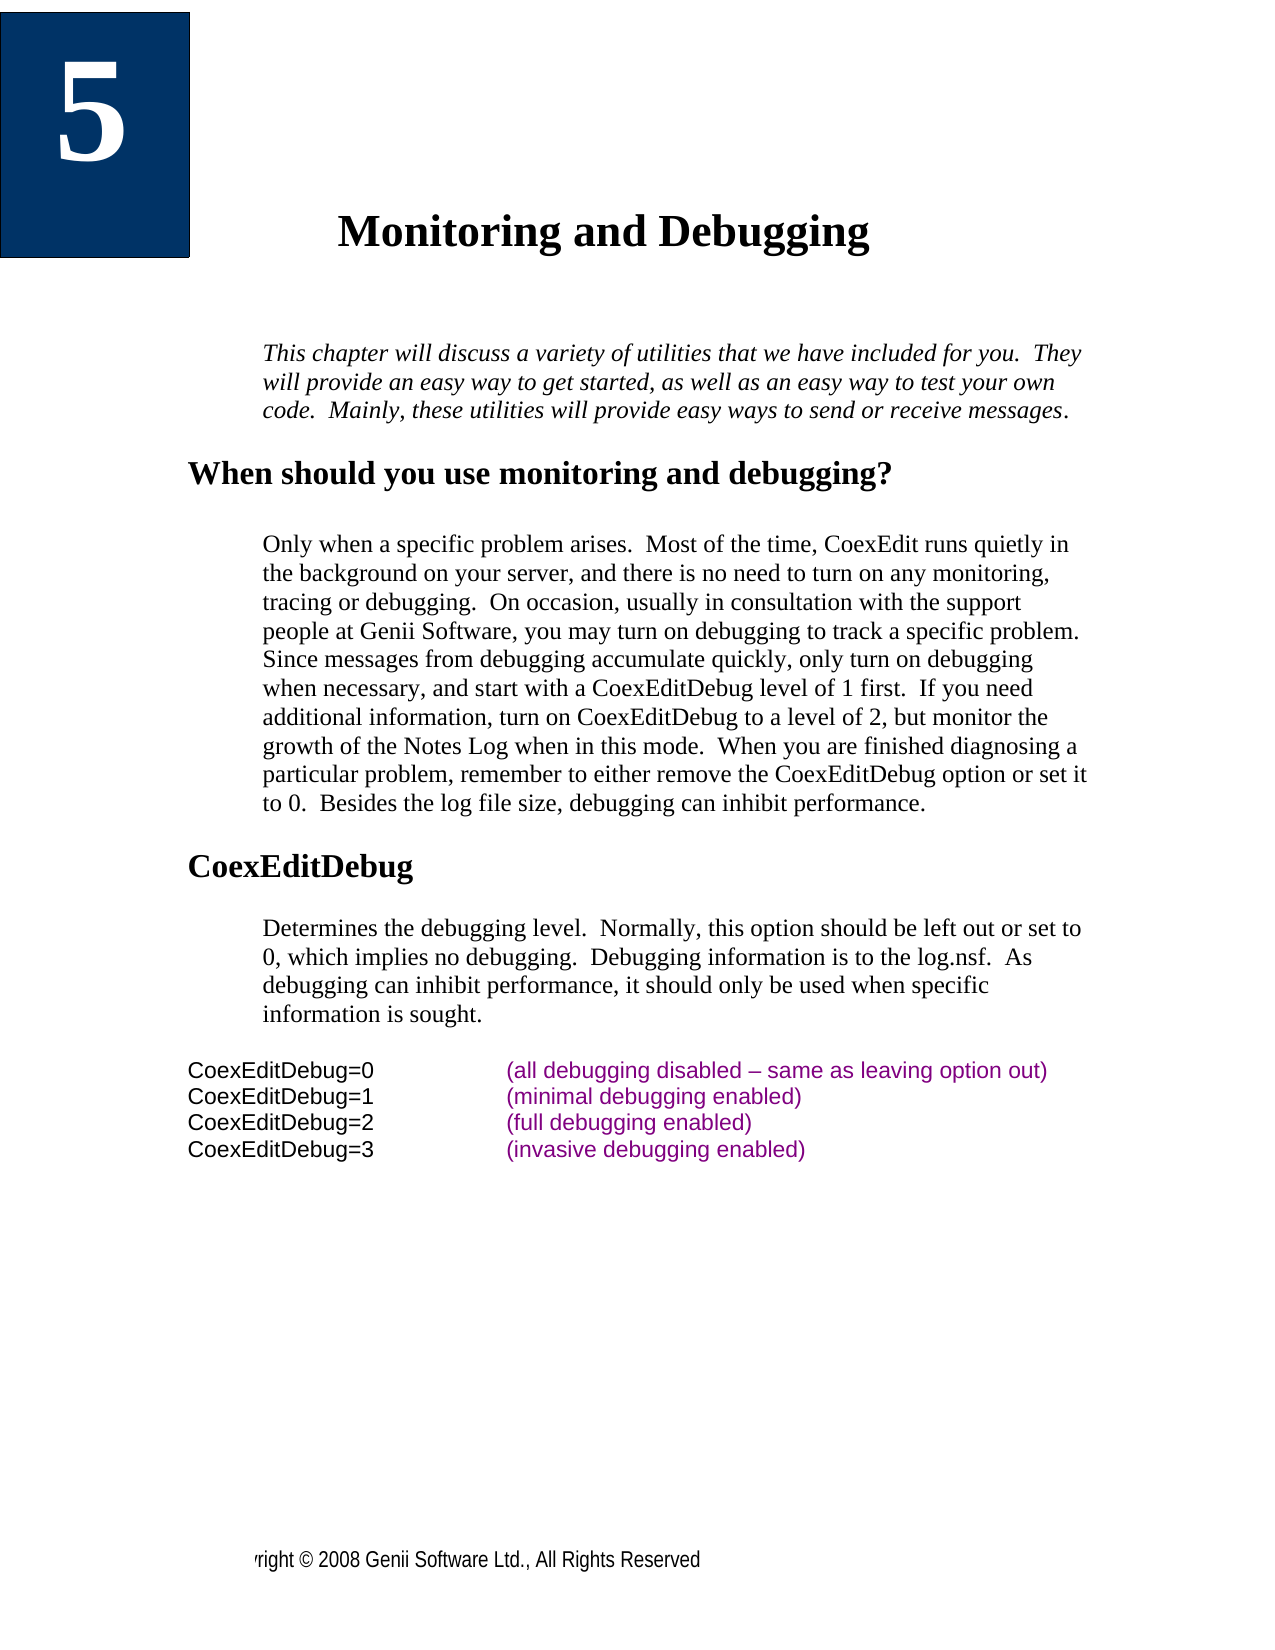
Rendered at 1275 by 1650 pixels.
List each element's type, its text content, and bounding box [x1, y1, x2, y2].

text Monitoring and Debugging [262, 204, 1087, 256]
text This chapter will discuss a variety of utilities that we have included for you. They will provide an easy way to get started, as well as an easy way to test your own code. Mainly, these utilities will provide easy ways to send or receive messages. [262, 338, 1087, 424]
text Only when a specific problem arises. Most of the time, CoexEdit runs quietly in the background on your server, and there is no need to turn on any monitoring, tracing or debugging. On occasion, usually in consultation with the support people at Genii Software, you may turn on debugging to track a specific problem. Since messages from debugging accumulate quickly, only turn on debugging when necessary, and start with a CoexEditDebug level of 1 first. If you need additional information, turn on CoexEditDebug to a level of 2, but monitor the growth of the Notes Log when in this mode. When you are finished diagnosing a particular problem, remember to either remove the CoexEditDebug option or set it to 0. Besides the log file size, debugging can inhibit performance. [262, 529, 1087, 817]
text Determines the debugging level. Normally, this option should be left out or set to 0, which implies no debugging. Debugging information is to the log.nsf. As debugging can inhibit performance, it should only be used when specific information is sought. [262, 913, 1087, 1028]
text CoexEditDebug=1 (minimal debugging enabled) [187, 1083, 1087, 1109]
text CoexEditDebug=2 (full debugging enabled) [187, 1109, 1087, 1136]
text 5 [17, 21, 172, 193]
text CoexEditDebug=3 (invasive debugging enabled) [187, 1136, 1087, 1162]
text CoexEditDebug [187, 846, 1087, 884]
text When should you use monitoring and debugging? [187, 453, 1087, 491]
text CoexEditDebug=0 (all debugging disabled – same as leaving option out) [187, 1057, 1087, 1083]
